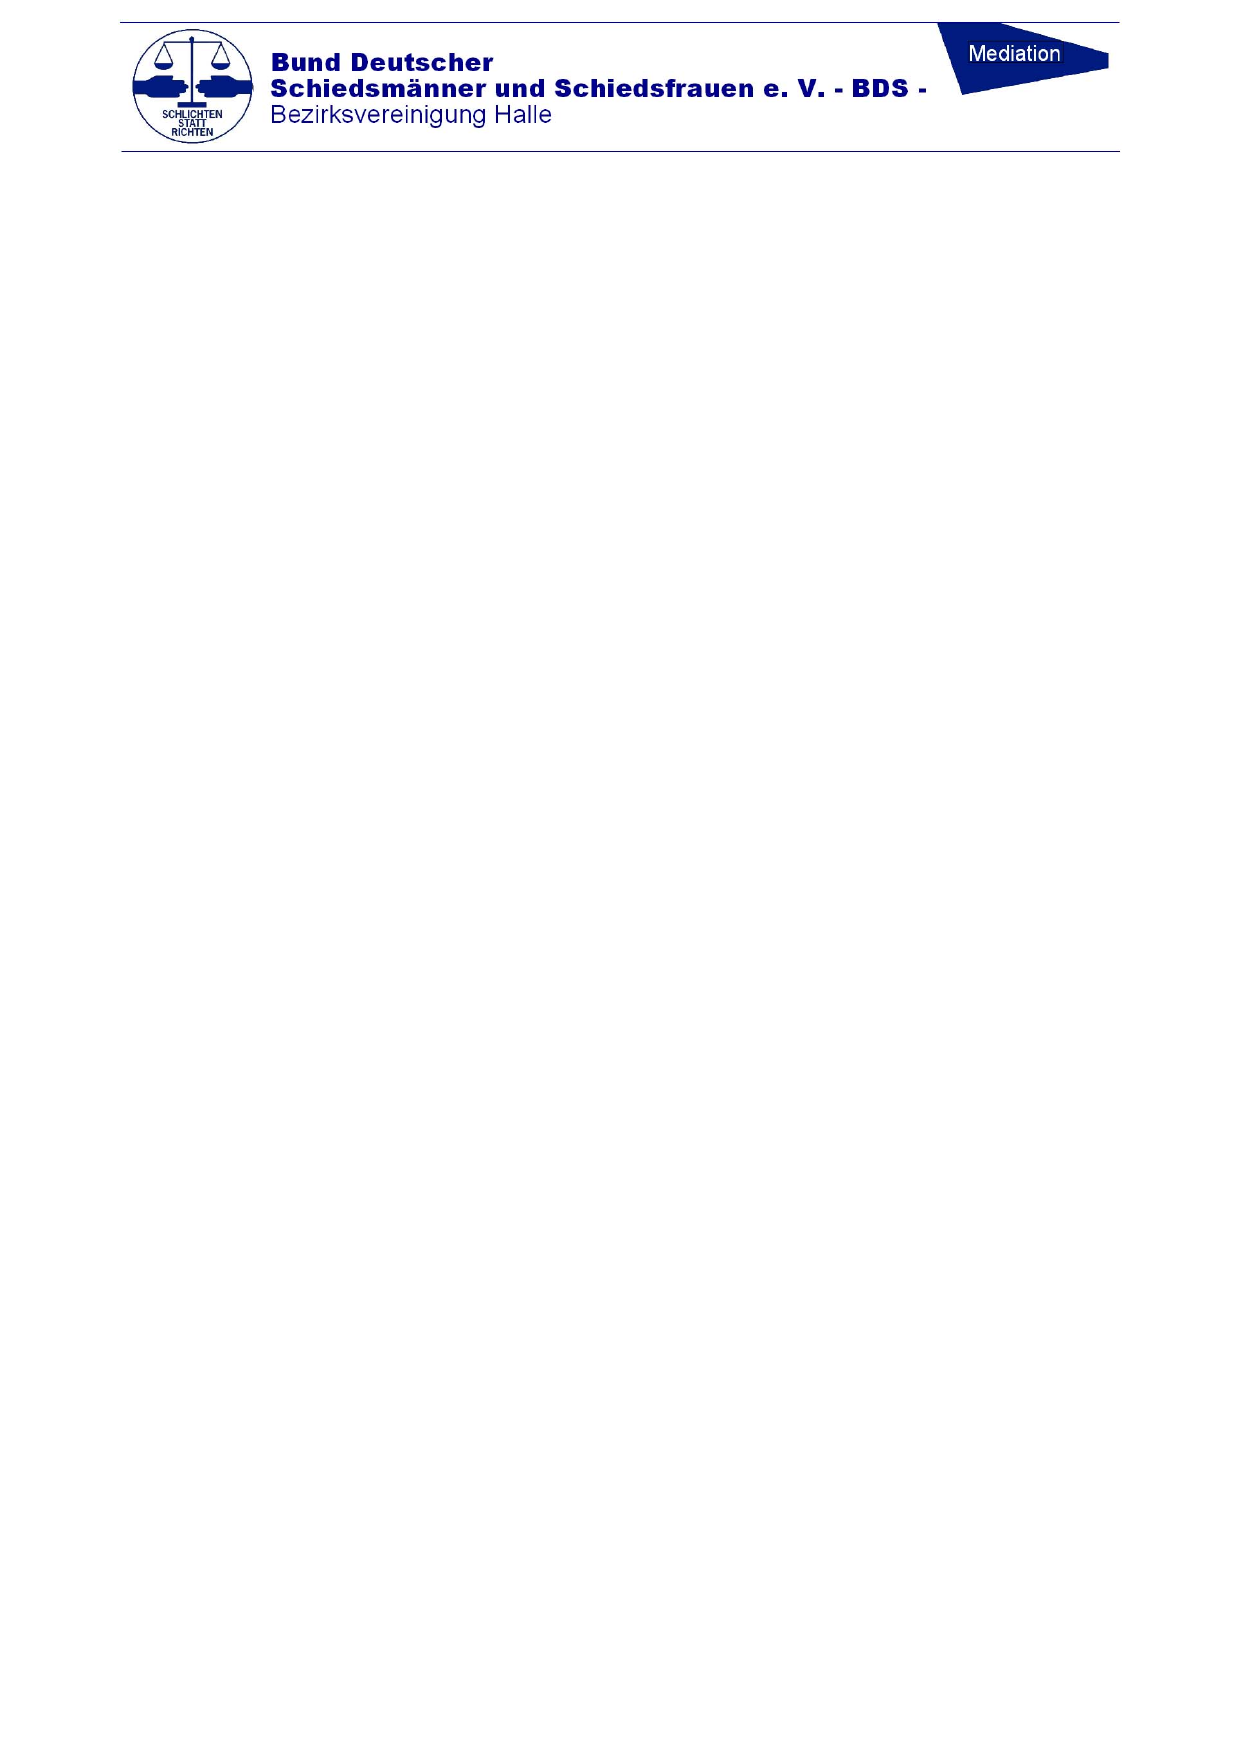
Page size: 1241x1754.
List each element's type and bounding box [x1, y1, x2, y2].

picture [118, 19, 1123, 153]
